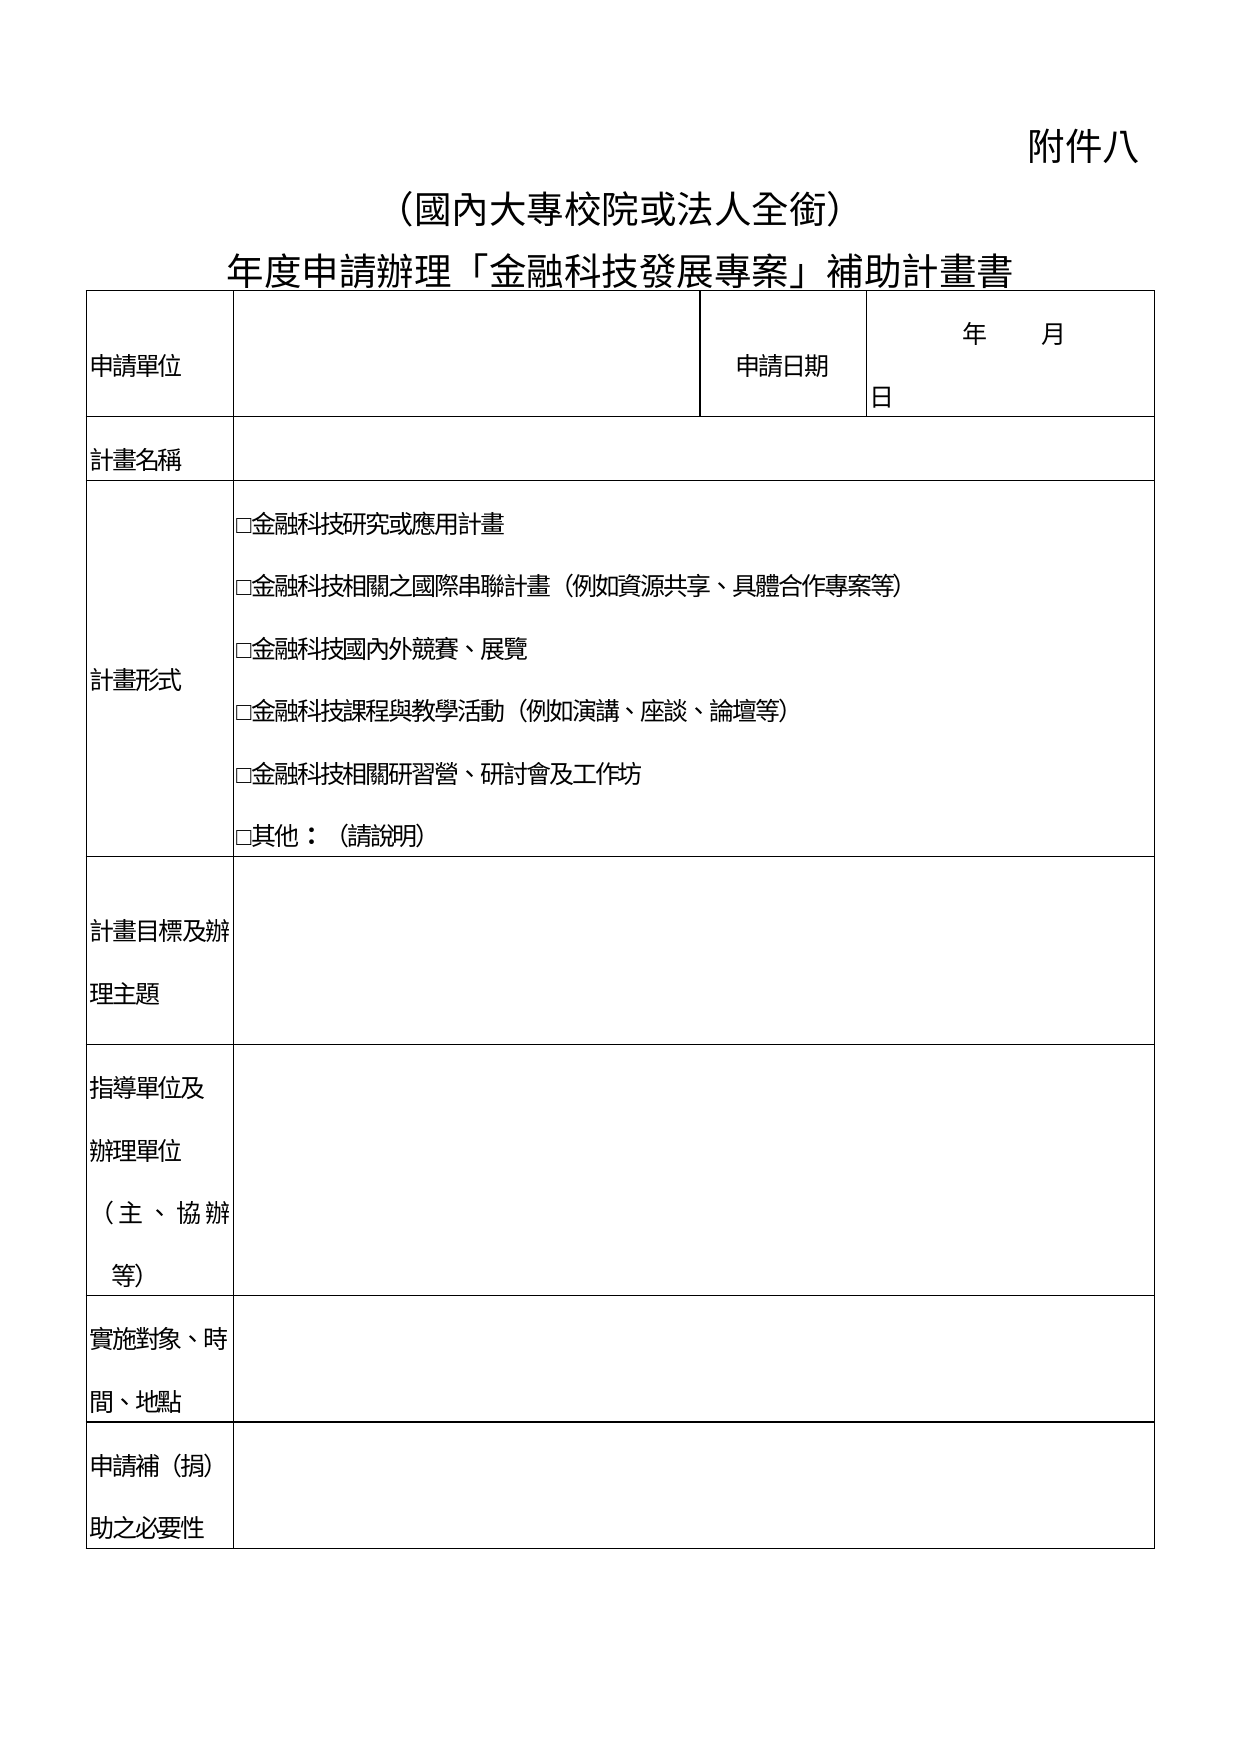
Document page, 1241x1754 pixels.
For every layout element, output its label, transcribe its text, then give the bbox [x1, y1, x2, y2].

table_cell [234, 857, 1154, 1044]
table_cell [234, 291, 699, 416]
table_cell 申請單位 [87, 291, 233, 416]
table_cell [234, 1423, 1154, 1547]
table_cell 申請補（捐）助之必要性 [87, 1423, 233, 1547]
text 附件八 [100, 103, 1140, 165]
table_cell 指導單位及 辦理單位 （主、協辦等） [87, 1045, 233, 1295]
table_cell 申請日期 [701, 291, 866, 416]
table_header （國內大專校院或法人全銜） 年度申請辦理「金融科技發展專案」補助計畫書 [86, 165, 1154, 290]
table_cell [234, 417, 1154, 480]
table_cell 計畫名稱 [87, 417, 233, 480]
table_cell 計畫目標及辦理主題 [87, 857, 233, 1044]
table_cell 年 月 日 [867, 291, 1154, 416]
table_cell [234, 1296, 1154, 1421]
table_cell 計畫形式 [87, 481, 233, 856]
table_cell 實施對象、時間、地點 [87, 1296, 233, 1421]
table_cell [234, 1045, 1154, 1295]
table_cell □金融科技研究或應用計畫 □金融科技相關之國際串聯計畫（例如資源共享、具體合作專案等） □金融科技國內外競賽、展覽 □金融科技課程與教學活動（例如演講、座談、論壇等） □金融科技相關研習營、研討會及工作坊 □其他：（請說明） [234, 481, 1154, 856]
